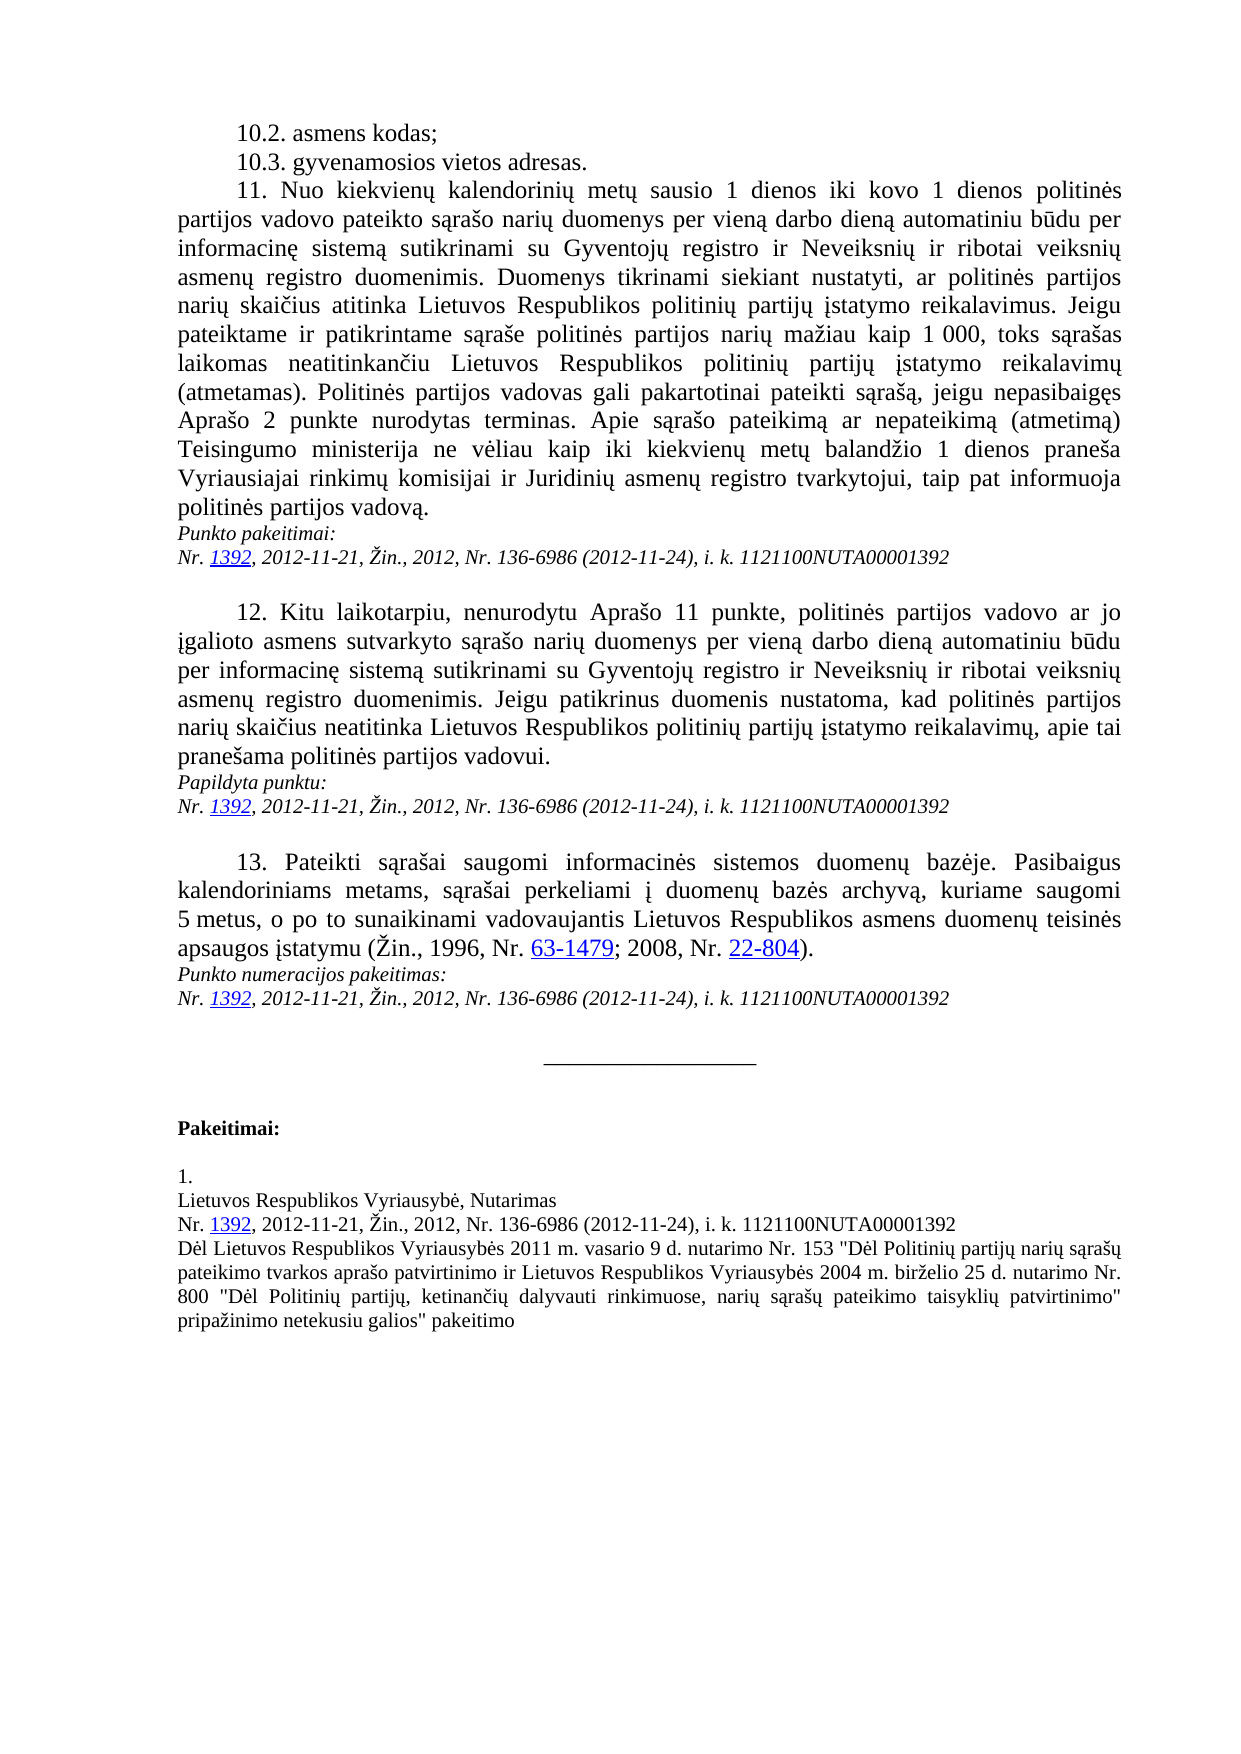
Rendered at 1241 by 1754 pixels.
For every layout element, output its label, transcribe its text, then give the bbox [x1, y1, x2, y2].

text Nr. 1392, 2012-11-21, Žin., 2012, Nr. 136-6986 (2012-11-24), i. k. 1121100NUTA00001392 [177, 545, 1122, 569]
text Punkto pakeitimai: [177, 521, 1122, 545]
text Punkto numeracijos pakeitimas: [177, 962, 1122, 986]
text 12. Kitu laikotarpiu, nenurodytu Aprašo 11 punkte, politinės partijos vadovo ar jo įgalioto asmens sutvarkyto sąrašo narių duomenys per vieną darbo dieną automatiniu būdu per informacinę sistemą sutikrinami su Gyventojų registro ir Neveiksnių ir ribotai veiksnių asmenų registro duomenimis. Jeigu patikrinus duomenis nustatoma, kad politinės partijos narių skaičius neatitinka Lietuvos Respublikos politinių partijų įstatymo reikalavimų, apie tai pranešama politinės partijos vadovui. [177, 597, 1122, 770]
text Nr. 1392, 2012-11-21, Žin., 2012, Nr. 136-6986 (2012-11-24), i. k. 1121100NUTA00001392 [177, 794, 1122, 818]
text Lietuvos Respublikos Vyriausybė, Nutarimas [177, 1188, 1122, 1212]
text 1. [177, 1164, 1122, 1188]
text Nr. 1392, 2012-11-21, Žin., 2012, Nr. 136-6986 (2012-11-24), i. k. 1121100NUTA00001392 [177, 986, 1122, 1010]
text Papildyta punktu: [177, 770, 1122, 794]
text 11. Nuo kiekvienų kalendorinių metų sausio 1 dienos iki kovo 1 dienos politinės partijos vadovo pateikto sąrašo narių duomenys per vieną darbo dieną automatiniu būdu per informacinę sistemą sutikrinami su Gyventojų registro ir Neveiksnių ir ribotai veiksnių asmenų registro duomenimis. Duomenys tikrinami siekiant nustatyti, ar politinės partijos narių skaičius atitinka Lietuvos Respublikos politinių partijų įstatymo reikalavimus. Jeigu pateiktame ir patikrintame sąraše politinės partijos narių mažiau kaip 1 000, toks sąrašas laikomas neatitinkančiu Lietuvos Respublikos politinių partijų įstatymo reikalavimų (atmetamas). Politinės partijos vadovas gali pakartotinai pateikti sąrašą, jeigu nepasibaigęs Aprašo 2 punkte nurodytas terminas. Apie sąrašo pateikimą ar nepateikimą (atmetimą) Teisingumo ministerija ne vėliau kaip iki kiekvienų metų balandžio 1 dienos praneša Vyriausiajai rinkimų komisijai ir Juridinių asmenų registro tvarkytojui, taip pat informuoja politinės partijos vadovą. [177, 176, 1122, 521]
text 10.2. asmens kodas; [177, 118, 1122, 147]
text Pakeitimai: [177, 1116, 1122, 1140]
text _________________ [177, 1039, 1122, 1067]
text Nr. 1392, 2012-11-21, Žin., 2012, Nr. 136-6986 (2012-11-24), i. k. 1121100NUTA00001392 [177, 1212, 1122, 1236]
text 13. Pateikti sąrašai saugomi informacinės sistemos duomenų bazėje. Pasibaigus kalendoriniams metams, sąrašai perkeliami į duomenų bazės archyvą, kuriame saugomi 5 metus, o po to sunaikinami vadovaujantis Lietuvos Respublikos asmens duomenų teisinės apsaugos įstatymu (Žin., 1996, Nr. 63-1479; 2008, Nr. 22-804). [177, 847, 1122, 962]
text Dėl Lietuvos Respublikos Vyriausybės 2011 m. vasario 9 d. nutarimo Nr. 153 "Dėl Politinių partijų narių sąrašų pateikimo tvarkos aprašo patvirtinimo ir Lietuvos Respublikos Vyriausybės 2004 m. birželio 25 d. nutarimo Nr. 800 "Dėl Politinių partijų, ketinančių dalyvauti rinkimuose, narių sąrašų pateikimo taisyklių patvirtinimo" pripažinimo netekusiu galios" pakeitimo [177, 1236, 1122, 1332]
text 10.3. gyvenamosios vietos adresas. [177, 147, 1122, 176]
